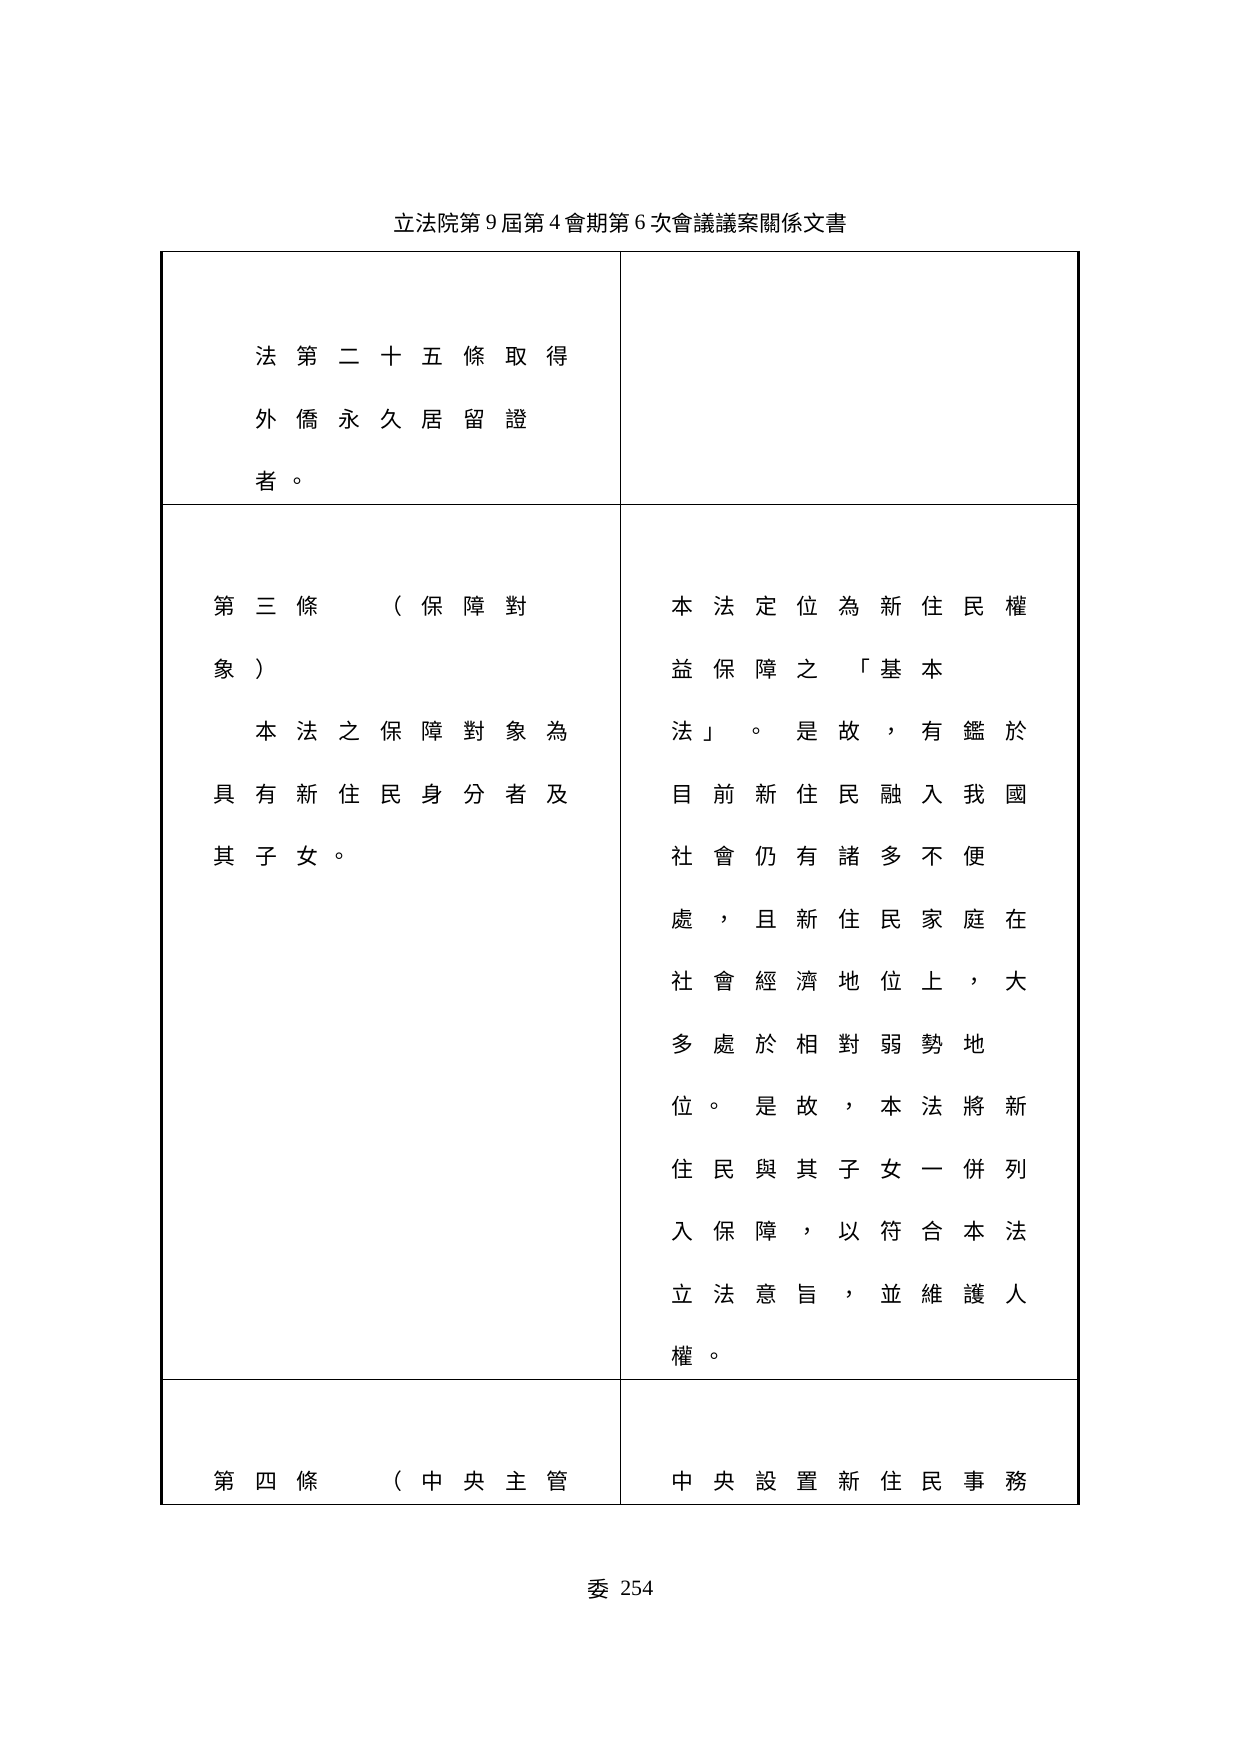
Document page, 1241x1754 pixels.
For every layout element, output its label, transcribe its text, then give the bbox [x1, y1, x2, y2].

table_cell [621, 252, 1077, 504]
table_cell 第四條 （中央主管 [163, 1380, 620, 1504]
table_cell 中央設置新住民事務 [621, 1380, 1077, 1504]
table_cell 法第二十五條取得外僑永久居留證者。 [163, 252, 620, 504]
table_cell 本法定位為新住民權益保障之「基本法」。是故，有鑑於目前新住民融入我國社會仍有諸多不便處，且新住民家庭在社會經濟地位上，大多處於相對弱勢地位。是故，本法將新住民與其子女一併列入保障，以符合本法立法意旨，並維護人權。 [621, 505, 1077, 1379]
table_cell 第三條 （保障對象） 本法之保障對象為具有新住民身分者及其子女。 [163, 505, 620, 1379]
